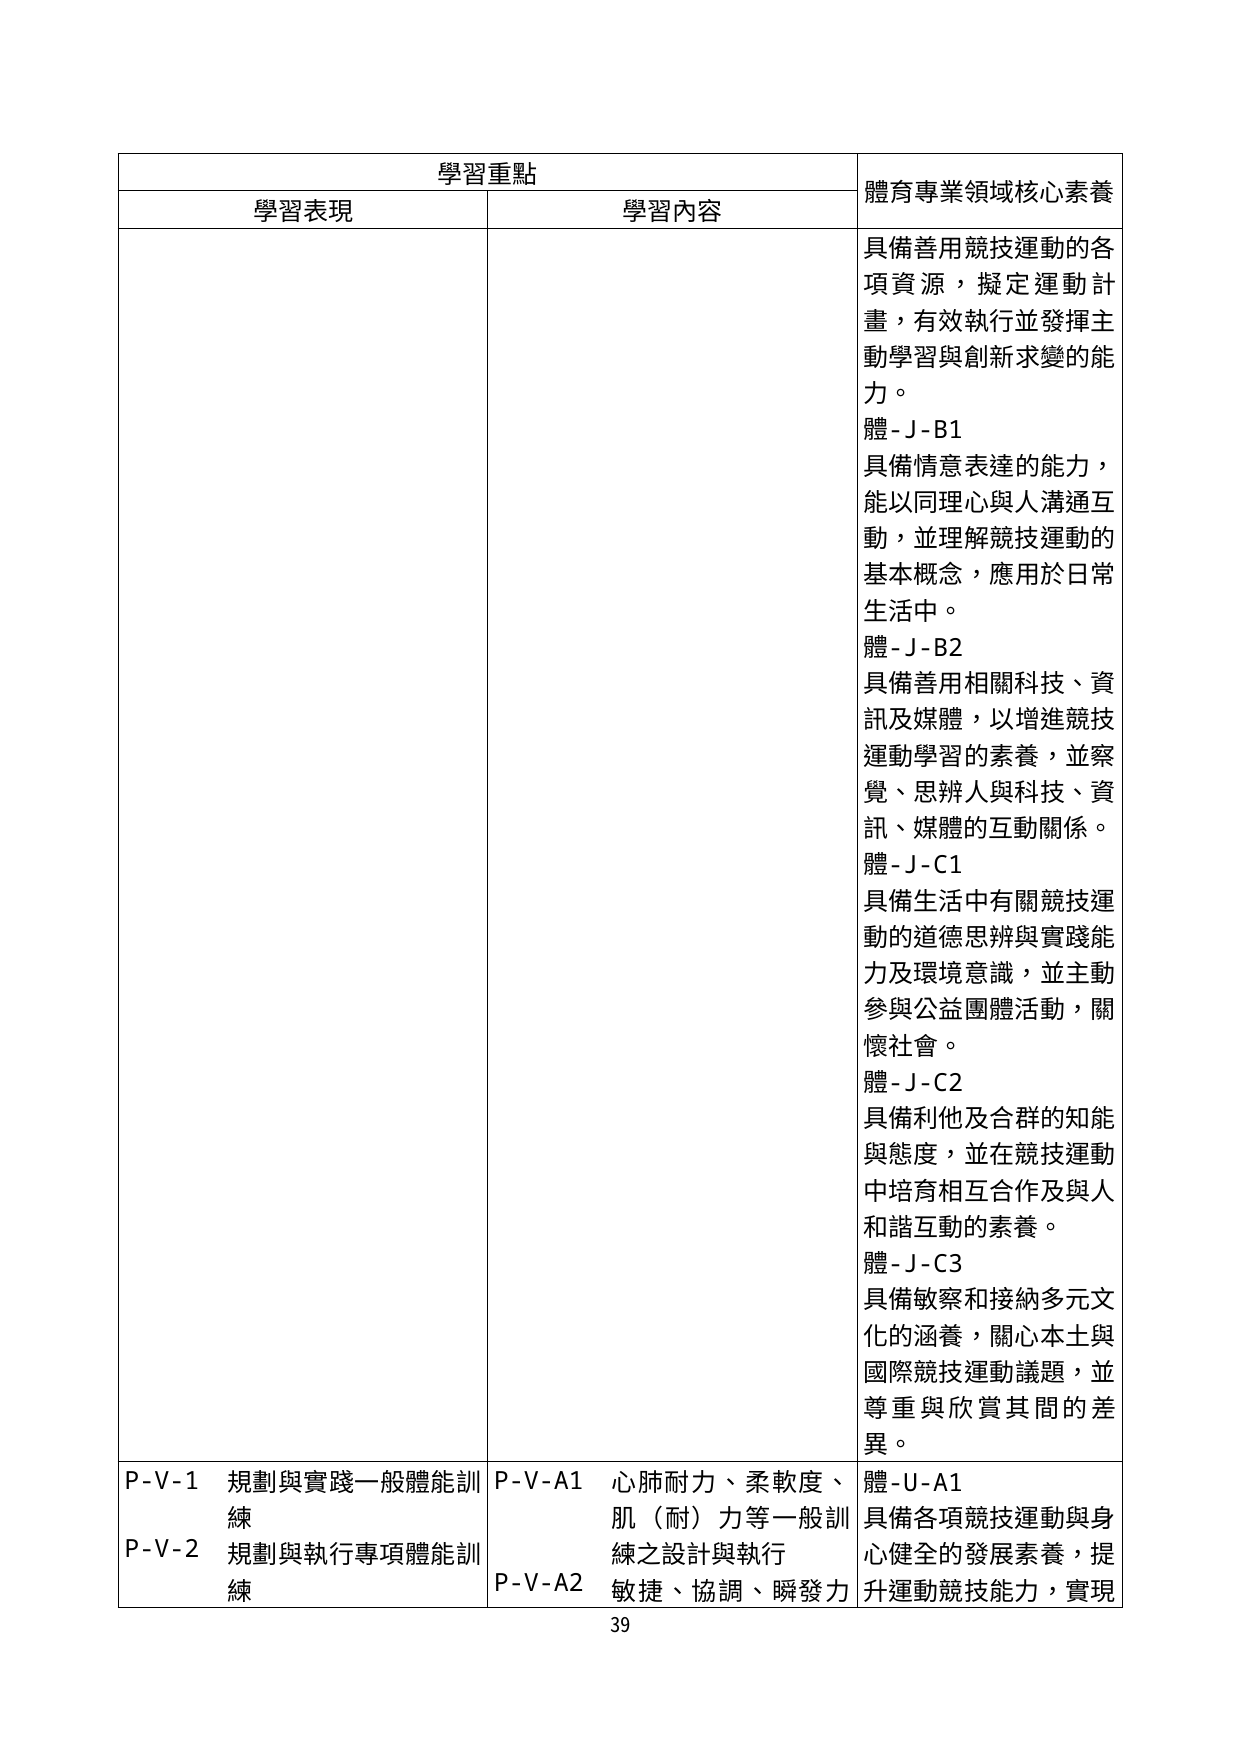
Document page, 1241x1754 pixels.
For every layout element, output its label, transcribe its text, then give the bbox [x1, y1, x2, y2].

table_cell [119, 229, 221, 1461]
table_cell 規劃與實踐一般體能訓練 規劃與執行專項體能訓練 [221, 1462, 487, 1607]
table_cell [221, 229, 487, 1461]
table_cell [605, 229, 857, 1461]
table_header 學習重點 [119, 154, 857, 190]
table_cell P-V-A1 P-V-A2 [488, 1462, 605, 1607]
table_cell [488, 229, 605, 1461]
table_cell 具備善用競技運動的各項資源，擬定運動計畫，有效執行並發揮主動學習與創新求變的能力。 體-J-B1 具備情意表達的能力，能以同理心與人溝通互動，並理解競技運動的基本概念，應用於日常生活中。 體-J-B2 具備善用相關科技、資訊及媒體，以增進競技運動學習的素養，並察覺、思辨人與科技、資訊、媒體的互動關係。 體-J-C1 具備生活中有關競技運動的道德思辨與實踐能力及環境意識，並主動參與公益團體活動，關懷社會。 體-J-C2 具備利他及合群的知能與態度，並在競技運動中培育相互合作及與人和諧互動的素養。 體-J-C3 具備敏察和接納多元文化的涵養，關心本土與國際競技運動議題，並尊重與欣賞其間的差異。 [858, 229, 1122, 1461]
table_cell P-V-1 P-V-2 [119, 1462, 221, 1607]
table_cell 學習表現 [119, 191, 487, 228]
table_cell 學習內容 [488, 191, 857, 228]
table_header 體育專業領域核心素養 [858, 154, 1122, 228]
table_cell 心肺耐力、柔軟度、肌（耐）力等一般訓練之設計與執行 敏捷、協調、瞬發力 [605, 1462, 857, 1607]
table_cell 體-U-A1 具備各項競技運動與身心健全的發展素養，提升運動競技能力，實現 [858, 1462, 1122, 1607]
